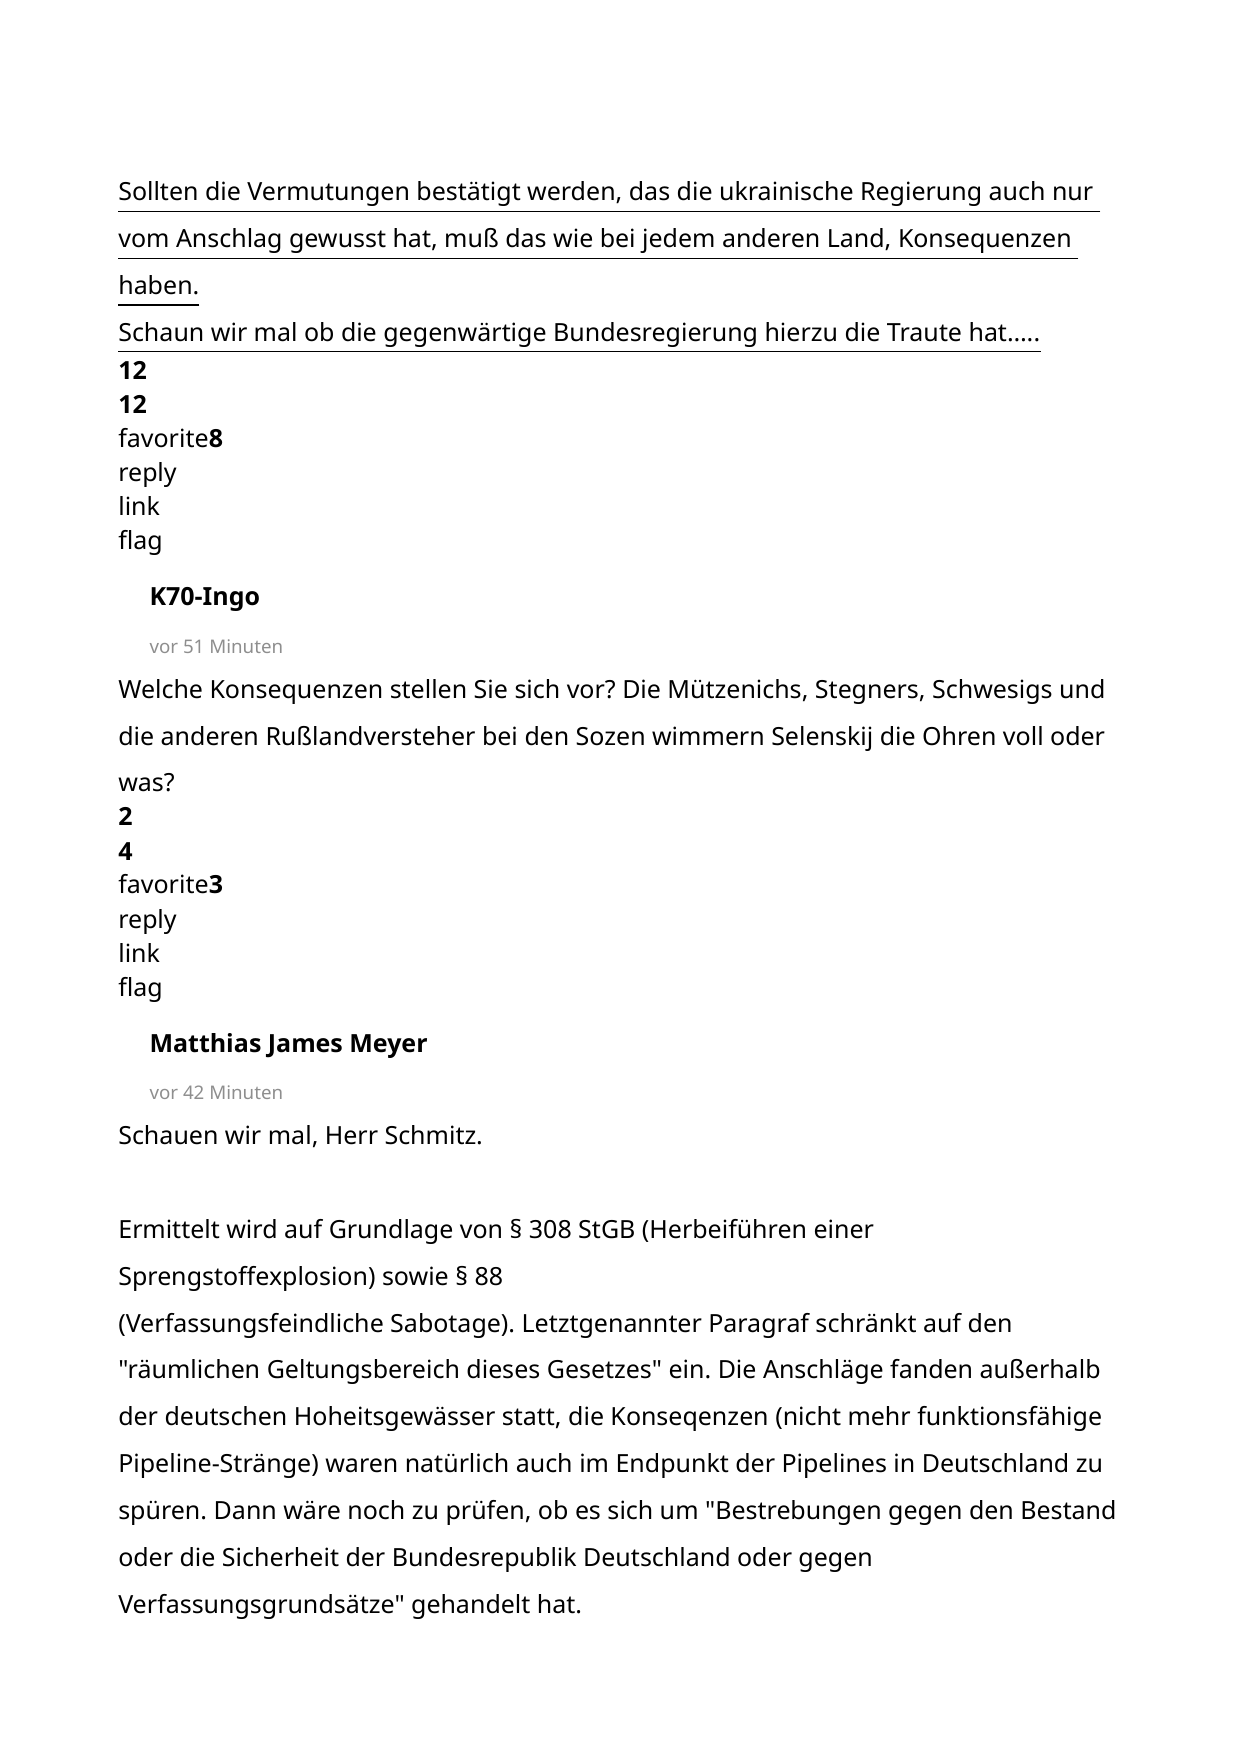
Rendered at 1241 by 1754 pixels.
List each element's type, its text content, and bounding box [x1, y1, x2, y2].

text link [118, 489, 1122, 523]
text flag [118, 969, 1122, 1003]
text 2 [118, 799, 1122, 833]
text favorite3 [118, 867, 1122, 901]
text vor 42 Minuten [149, 1075, 1122, 1105]
text 12 [118, 352, 1122, 387]
text 12 [118, 387, 1122, 421]
text link [118, 935, 1122, 969]
text K70-Ingo [149, 572, 1114, 613]
text 4 [118, 833, 1122, 867]
text reply [118, 901, 1122, 935]
text vor 51 Minuten [149, 629, 1122, 658]
text reply [118, 455, 1122, 489]
text Schauen wir mal, Herr Schmitz. Ermittelt wird auf Grundlage von § 308 StGB (Herbeiführen einer Sprengstoffexplosion) sowie § 88 (Verfassungsfeindliche Sabotage). Letztgenannter Paragraf schränkt auf den "räumlichen Geltungsbereich dieses Gesetzes" ein. Die Anschläge fanden außerhalb der deutschen Hoheitsgewässer statt, die Konseqenzen (nicht mehr funktionsfähige Pipeline-Stränge) waren natürlich auch im Endpunkt der Pipelines in Deutschland zu spüren. Dann wäre noch zu prüfen, ob es sich um "Bestrebungen gegen den Bestand oder die Sicherheit der Bundesrepublik Deutschland oder gegen Verfassungsgrundsätze" gehandelt hat. [118, 1105, 1122, 1621]
text favorite8 [118, 421, 1122, 455]
text Sollten die Vermutungen bestätigt werden, das die ukrainische Regierung auch nur vom Anschlag gewusst hat, muß das wie bei jedem anderen Land, Konsequenzen haben. Schaun wir mal ob die gegenwärtige Bundesregierung hierzu die Traute hat….. [118, 118, 1122, 352]
text Matthias James Meyer [149, 1019, 1114, 1060]
text flag [118, 523, 1122, 557]
text Welche Konsequenzen stellen Sie sich vor? Die Mützenichs, Stegners, Schwesigs und die anderen Rußlandversteher bei den Sozen wimmern Selenskij die Ohren voll oder was? [118, 658, 1122, 799]
